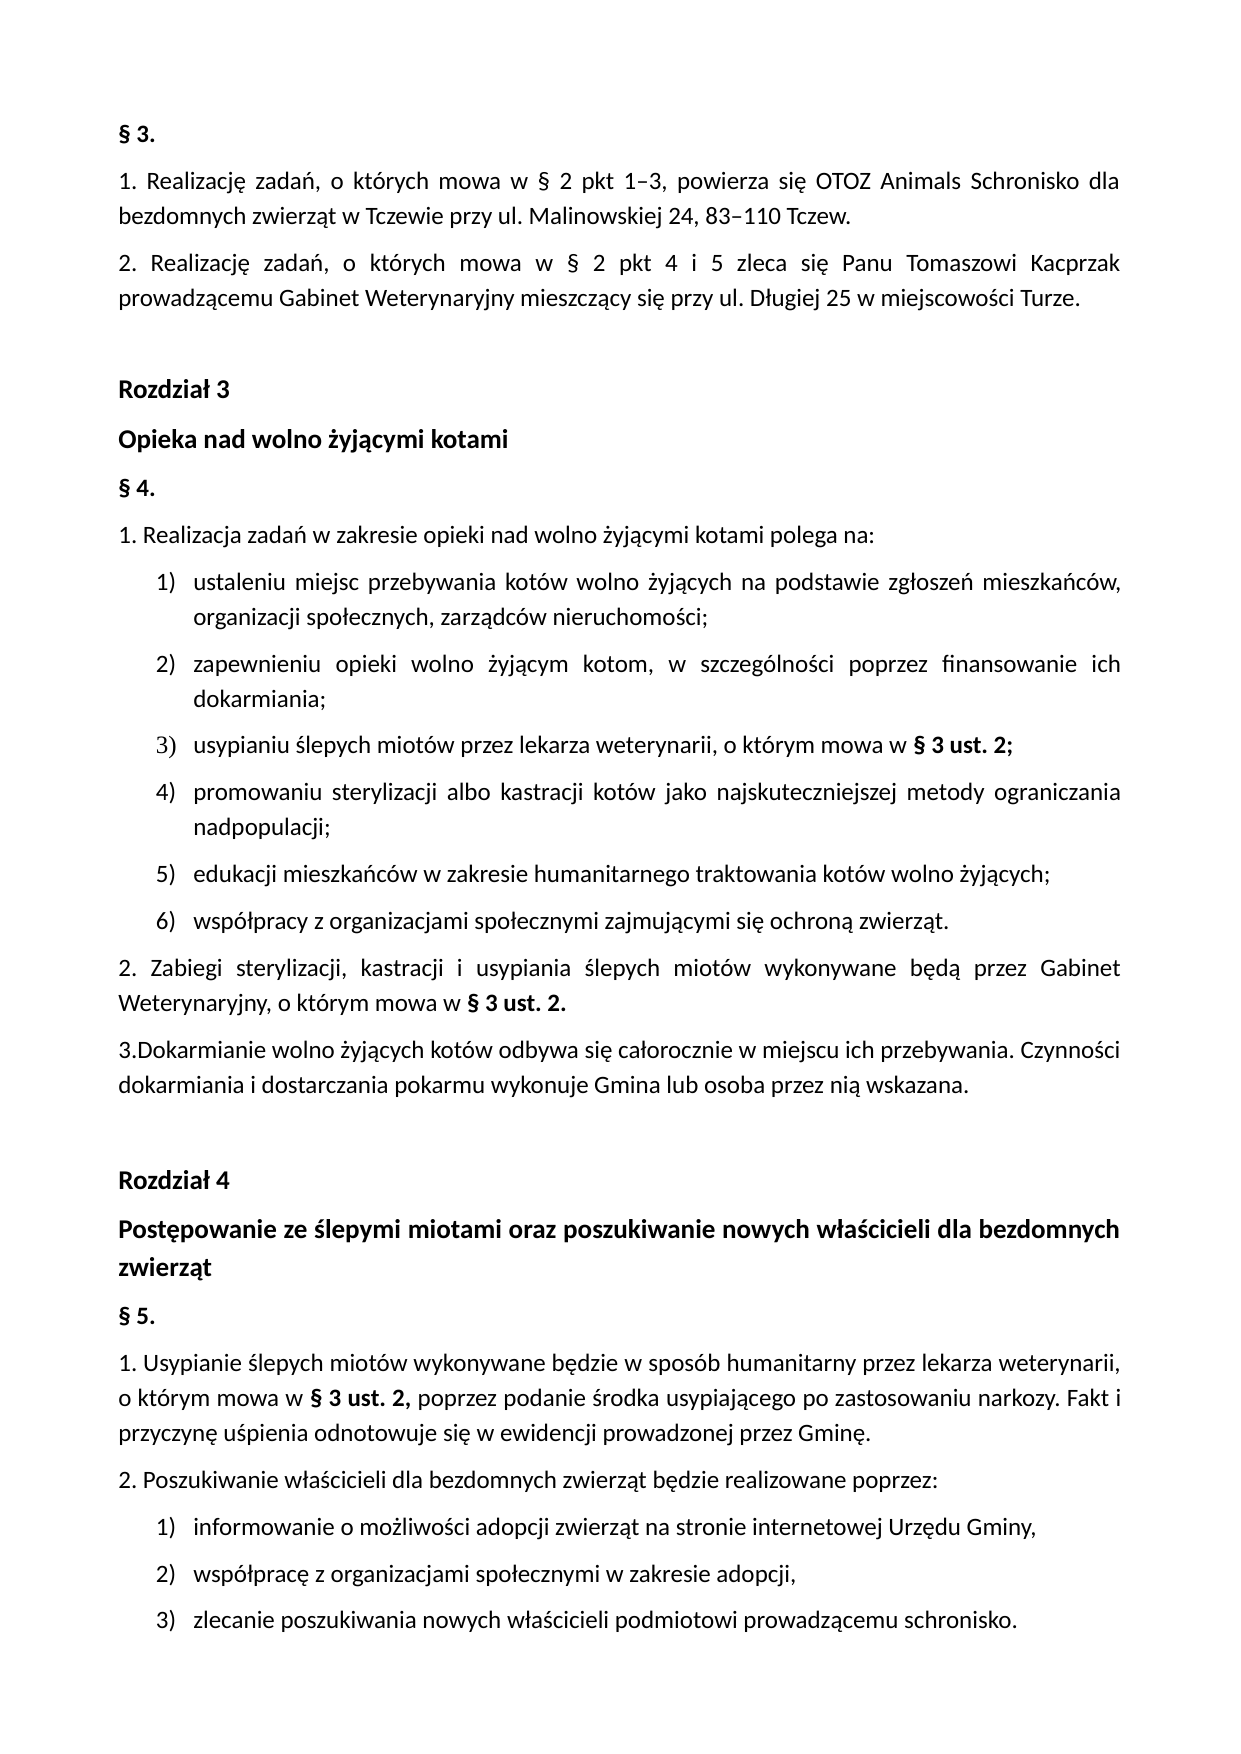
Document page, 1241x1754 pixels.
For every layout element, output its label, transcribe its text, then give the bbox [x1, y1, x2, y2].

text Postępowanie ze ślepymi miotami oraz poszukiwanie nowych właścicieli dla bezdomnych zwierząt [118, 1213, 1122, 1283]
text § 3. [118, 118, 1122, 149]
text 3.Dokarmianie wolno żyjących kotów odbywa się całorocznie w miejscu ich przebywania. Czynności dokarmiania i dostarczania pokarmu wykonuje Gmina lub osoba przez nią wskazana. [118, 1034, 1122, 1099]
list usypianiu ślepych miotów przez lekarza weterynarii, o którym mowa w § 3 ust. 2; [156, 730, 1122, 760]
text 2. Poszukiwanie właścicieli dla bezdomnych zwierząt będzie realizowane poprzez: [118, 1464, 1122, 1494]
text 2. Zabiegi sterylizacji, kastracji i usypiania ślepych miotów wykonywane będą przez Gabinet Weterynaryjny, o którym mowa w § 3 ust. 2. [118, 952, 1122, 1018]
text 1. Realizację zadań, o których mowa w § 2 pkt 1–3, powierza się OTOZ Animals Schronisko dla bezdomnych zwierząt w Tczewie przy ul. Malinowskiej 24, 83–110 Tczew. [118, 165, 1122, 231]
list promowaniu sterylizacji albo kastracji kotów jako najskuteczniejszej metody ograniczania nadpopulacji; [156, 777, 1122, 842]
text 1. Realizacja zadań w zakresie opieki nad wolno żyjącymi kotami polega na: [118, 519, 1122, 549]
list ustaleniu miejsc przebywania kotów wolno żyjących na podstawie zgłoszeń mieszkańców, organizacji społecznych, zarządców nieruchomości; [156, 566, 1122, 631]
list edukacji mieszkańców w zakresie humanitarnego traktowania kotów wolno żyjących; [156, 858, 1122, 889]
text Opieka nad wolno żyjącymi kotami [118, 422, 1122, 455]
list współpracę z organizacjami społecznymi w zakresie adopcji, [156, 1558, 1122, 1588]
list zapewnieniu opieki wolno żyjącym kotom, w szczególności poprzez finansowanie ich dokarmiania; [156, 648, 1122, 713]
list zlecanie poszukiwania nowych właścicieli podmiotowi prowadzącemu schronisko. [156, 1605, 1122, 1635]
text § 5. [118, 1300, 1122, 1331]
text 1. Usypianie ślepych miotów wykonywane będzie w sposób humanitarny przez lekarza weterynarii, o którym mowa w § 3 ust. 2, poprzez podanie środka usypiającego po zastosowaniu narkozy. Fakt i przyczynę uśpienia odnotowuje się w ewidencji prowadzonej przez Gminę. [118, 1347, 1122, 1448]
text 2. Realizację zadań, o których mowa w § 2 pkt 4 i 5 zleca się Panu Tomaszowi Kacprzak prowadzącemu Gabinet Weterynaryjny mieszczący się przy ul. Długiej 25 w miejscowości Turze. [118, 247, 1122, 312]
text Rozdział 4 [118, 1163, 1122, 1196]
text § 4. [118, 472, 1122, 503]
list współpracy z organizacjami społecznymi zajmującymi się ochroną zwierząt. [156, 905, 1122, 936]
text Rozdział 3 [118, 373, 1122, 406]
list informowanie o możliwości adopcji zwierząt na stronie internetowej Urzędu Gminy, [156, 1511, 1122, 1541]
